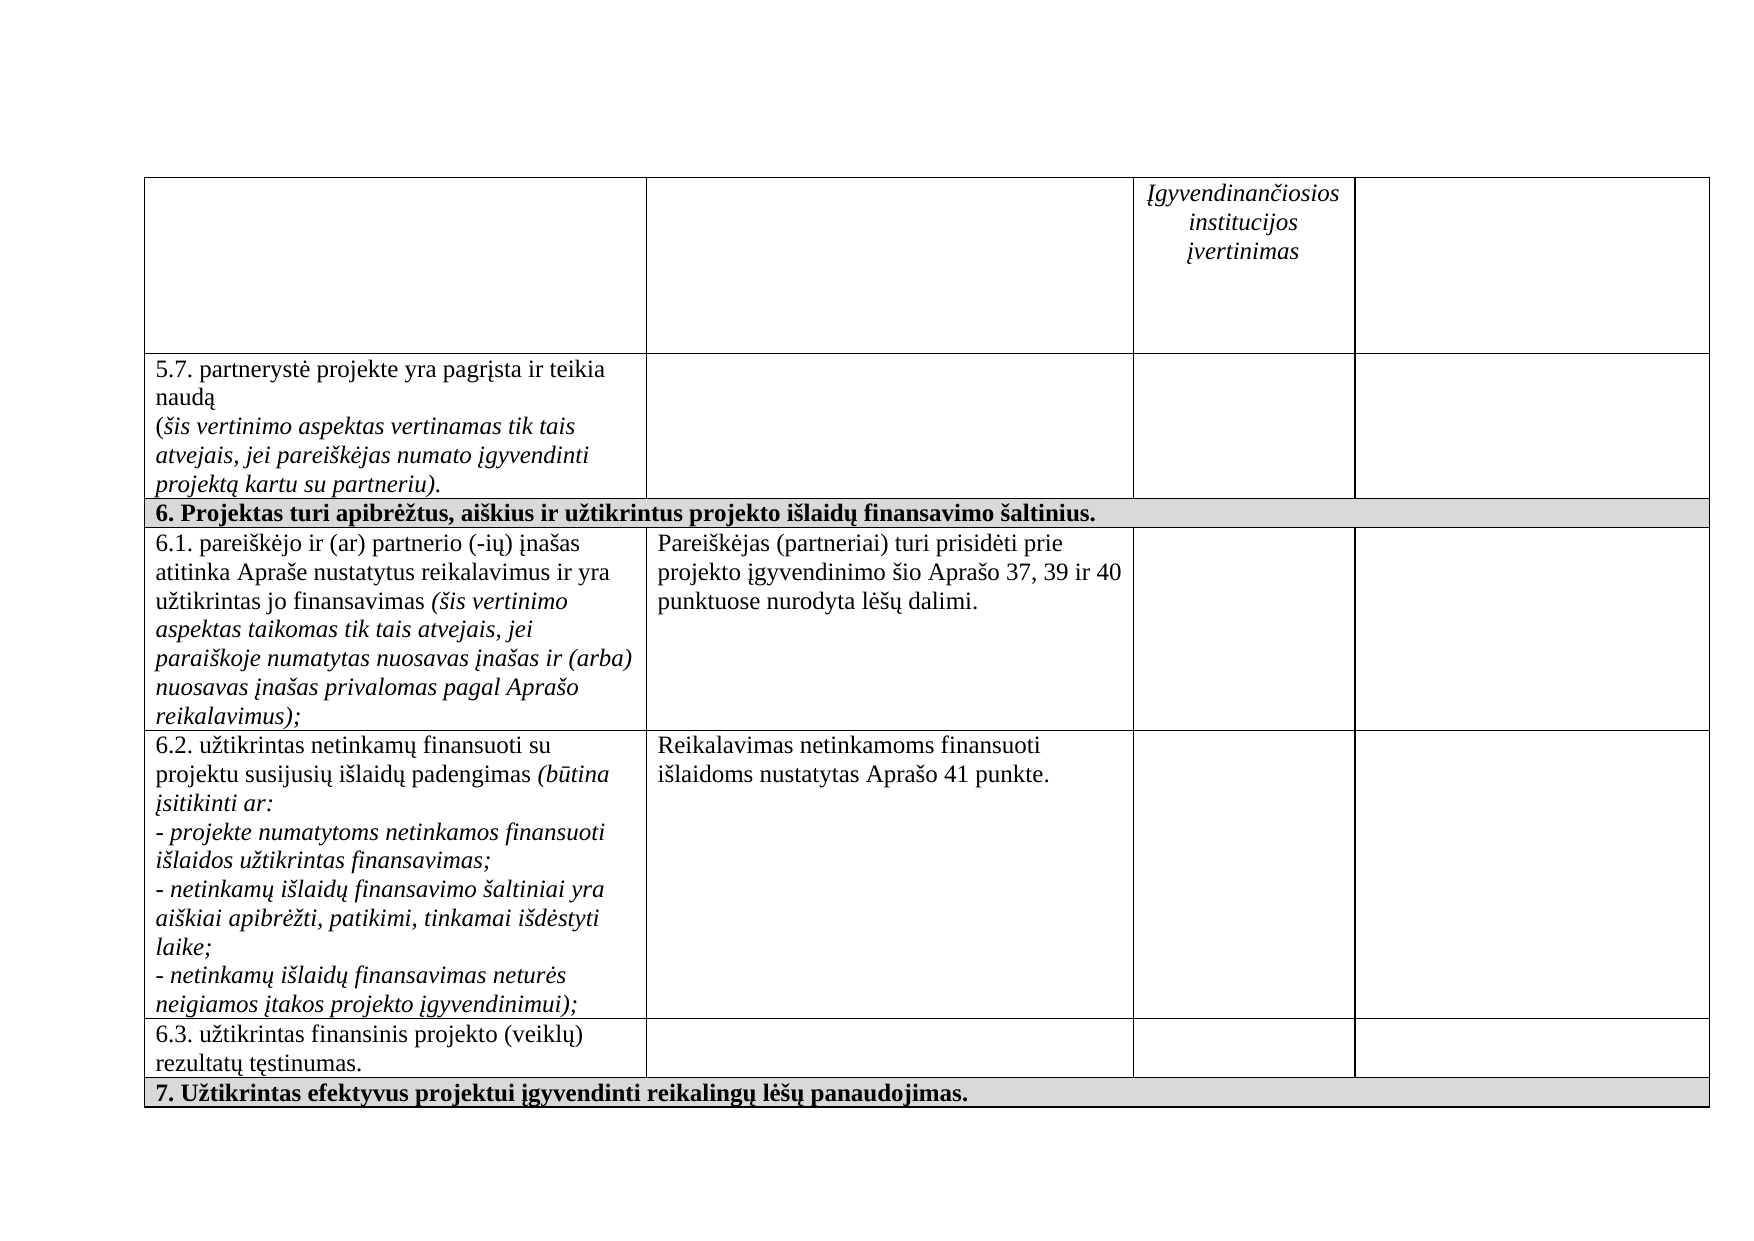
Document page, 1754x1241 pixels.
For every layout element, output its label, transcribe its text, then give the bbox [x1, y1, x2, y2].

table_cell 6. Projektas turi apibrėžtus, aiškius ir užtikrintus projekto išlaidų finansavimo šaltinius. [145, 499, 1709, 527]
table_cell 6.3. užtikrintas finansinis projekto (veiklų) rezultatų tęstinumas. [145, 1019, 646, 1077]
table_cell [1356, 1019, 1709, 1077]
table_cell [1134, 528, 1354, 729]
table_cell Reikalavimas netinkamoms finansuoti išlaidoms nustatytas Aprašo 41 punkte. [647, 731, 1133, 1018]
table_cell Įgyvendinančiosios institucijos įvertinimas [1134, 178, 1354, 353]
table_cell [1134, 731, 1354, 1018]
table_cell [1356, 178, 1709, 353]
table_cell 7. Užtikrintas efektyvus projektui įgyvendinti reikalingų lėšų panaudojimas. [145, 1078, 1709, 1106]
table_cell [647, 1019, 1133, 1077]
table_cell [1356, 354, 1709, 497]
table_cell 5.7. partnerystė projekte yra pagrįsta ir teikia naudą (šis vertinimo aspektas vertinamas tik tais atvejais, jei pareiškėjas numato įgyvendinti projektą kartu su partneriu). [145, 354, 646, 497]
table_cell 6.1. pareiškėjo ir (ar) partnerio (-ių) įnašas atitinka Apraše nustatytus reikalavimus ir yra užtikrintas jo finansavimas (šis vertinimo aspektas taikomas tik tais atvejais, jei paraiškoje numatytas nuosavas įnašas ir (arba) nuosavas įnašas privalomas pagal Aprašo reikalavimus); [145, 528, 646, 729]
table_cell [647, 178, 1133, 353]
table_cell [1134, 1019, 1354, 1077]
table_cell [1134, 354, 1354, 497]
table_cell [647, 354, 1133, 497]
table_cell [145, 178, 646, 353]
table_cell [1356, 528, 1709, 729]
table_cell [1356, 731, 1709, 1018]
table_cell 6.2. užtikrintas netinkamų finansuoti su projektu susijusių išlaidų padengimas (būtina įsitikinti ar: - projekte numatytoms netinkamos finansuoti išlaidos užtikrintas finansavimas; - netinkamų išlaidų finansavimo šaltiniai yra aiškiai apibrėžti, patikimi, tinkamai išdėstyti laike; - netinkamų išlaidų finansavimas neturės neigiamos įtakos projekto įgyvendinimui); [145, 731, 646, 1018]
table_cell Pareiškėjas (partneriai) turi prisidėti prie projekto įgyvendinimo šio Aprašo 37, 39 ir 40 punktuose nurodyta lėšų dalimi. [647, 528, 1133, 729]
